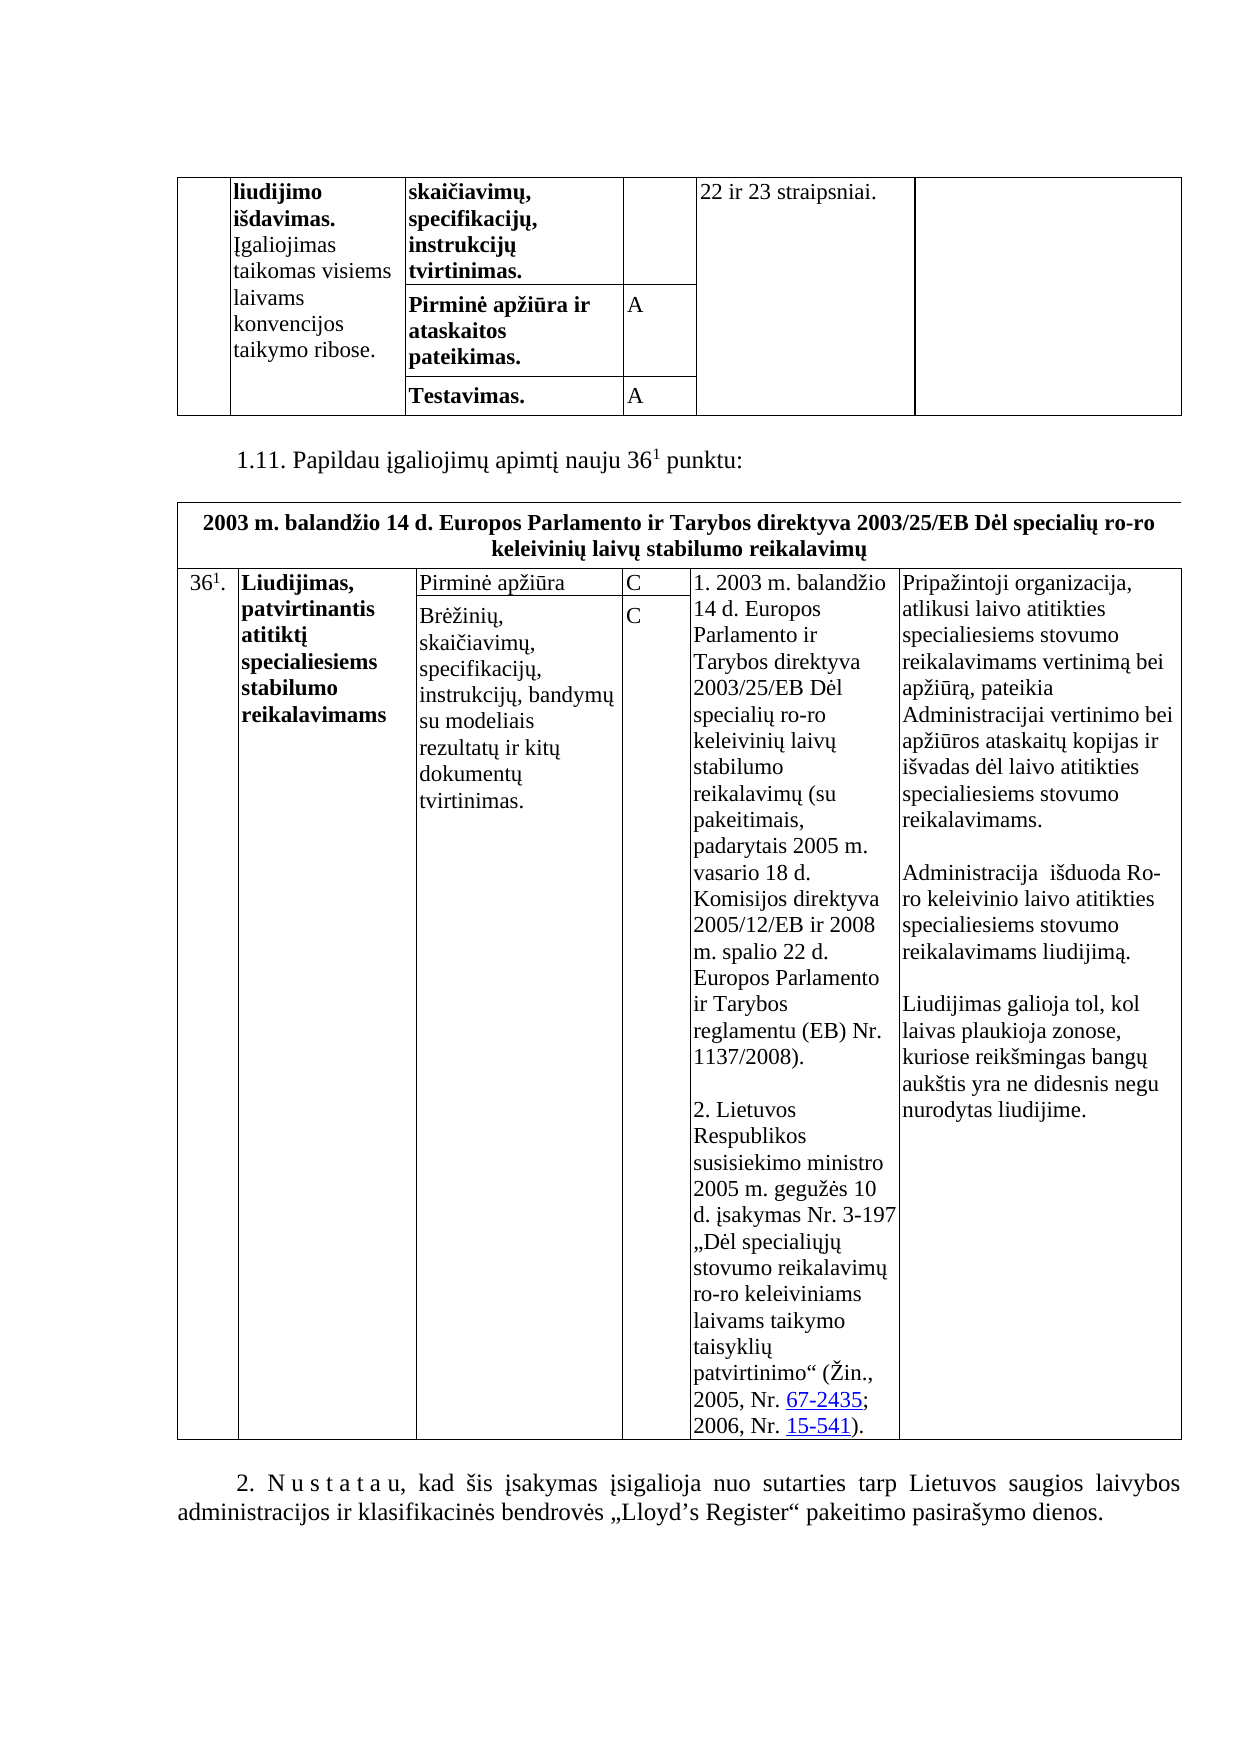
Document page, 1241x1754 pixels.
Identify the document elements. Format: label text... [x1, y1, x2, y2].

table_header liudijimo išdavimas. Įgaliojimas taikomas visiems laivams konvencijos taikymo ribose. [231, 178, 405, 415]
table_cell Pirminė apžiūra [417, 569, 622, 595]
table_cell Testavimas. [406, 377, 623, 415]
table_cell Pripažintoji organizacija, atlikusi laivo atitikties specialiesiems stovumo reikalavimams vertinimą bei apžiūrą, pateikia Administracijai vertinimo bei apžiūros ataskaitų kopijas ir išvadas dėl laivo atitikties specialiesiems stovumo reikalavimams. Administracija išduoda Ro-ro keleivinio laivo atitikties specialiesiems stovumo reikalavimams liudijimą. Liudijimas galioja tol, kol laivas plaukioja zonose, kuriose reikšmingas bangų aukštis yra ne didesnis negu nurodytas liudijime. [900, 569, 1181, 1438]
table_cell C [623, 596, 690, 1438]
table_header [624, 178, 696, 284]
table_cell Brėžinių, skaičiavimų, specifikacijų, instrukcijų, bandymų su modeliais rezultatų ir kitų dokumentų tvirtinimas. [417, 596, 622, 1438]
table_cell 361. [178, 569, 238, 1438]
table_header 22 ir 23 straipsniai. [697, 178, 914, 415]
text 2. Nustatau, kad šis įsakymas įsigalioja nuo sutarties tarp Lietuvos saugios laivybos administracijos ir klasifikacinės bendrovės „Lloyd’s Register“ pakeitimo pasirašymo dienos. [177, 1468, 1181, 1526]
table_cell 1. 2003 m. balandžio 14 d. Europos Parlamento ir Tarybos direktyva 2003/25/EB Dėl specialių ro-ro keleivinių laivų stabilumo reikalavimų (su pakeitimais, padarytais 2005 m. vasario 18 d. Komisijos direktyva 2005/12/EB ir 2008 m. spalio 22 d. Europos Parlamento ir Tarybos reglamentu (EB) Nr. 1137/2008). 2. Lietuvos Respublikos susisiekimo ministro 2005 m. gegužės 10 d. įsakymas Nr. 3-197 „Dėl specialiųjų stovumo reikalavimų ro-ro keleiviniams laivams taikymo taisyklių patvirtinimo“ (Žin., 2005, Nr. 67-2435; 2006, Nr. 15-541). [691, 569, 899, 1438]
text 1.11. Papildau įgaliojimų apimtį nauju 361 punktu: [177, 445, 1181, 473]
table_cell C [623, 569, 690, 595]
table_header skaičiavimų, specifikacijų, instrukcijų tvirtinimas. [406, 178, 623, 284]
table_header 2003 m. balandžio 14 d. Europos Parlamento ir Tarybos direktyva 2003/25/EB Dėl specialių ro-ro keleivinių laivų stabilumo reikalavimų [178, 503, 1181, 568]
table_cell A [624, 377, 696, 415]
table_cell Pirminė apžiūra ir ataskaitos pateikimas. [406, 285, 623, 376]
table_header [178, 178, 230, 415]
table_cell A [624, 285, 696, 376]
table_cell Liudijimas, patvirtinantis atitiktį specialiesiems stabilumo reikalavimams [239, 569, 416, 1438]
table_header [916, 178, 1181, 415]
